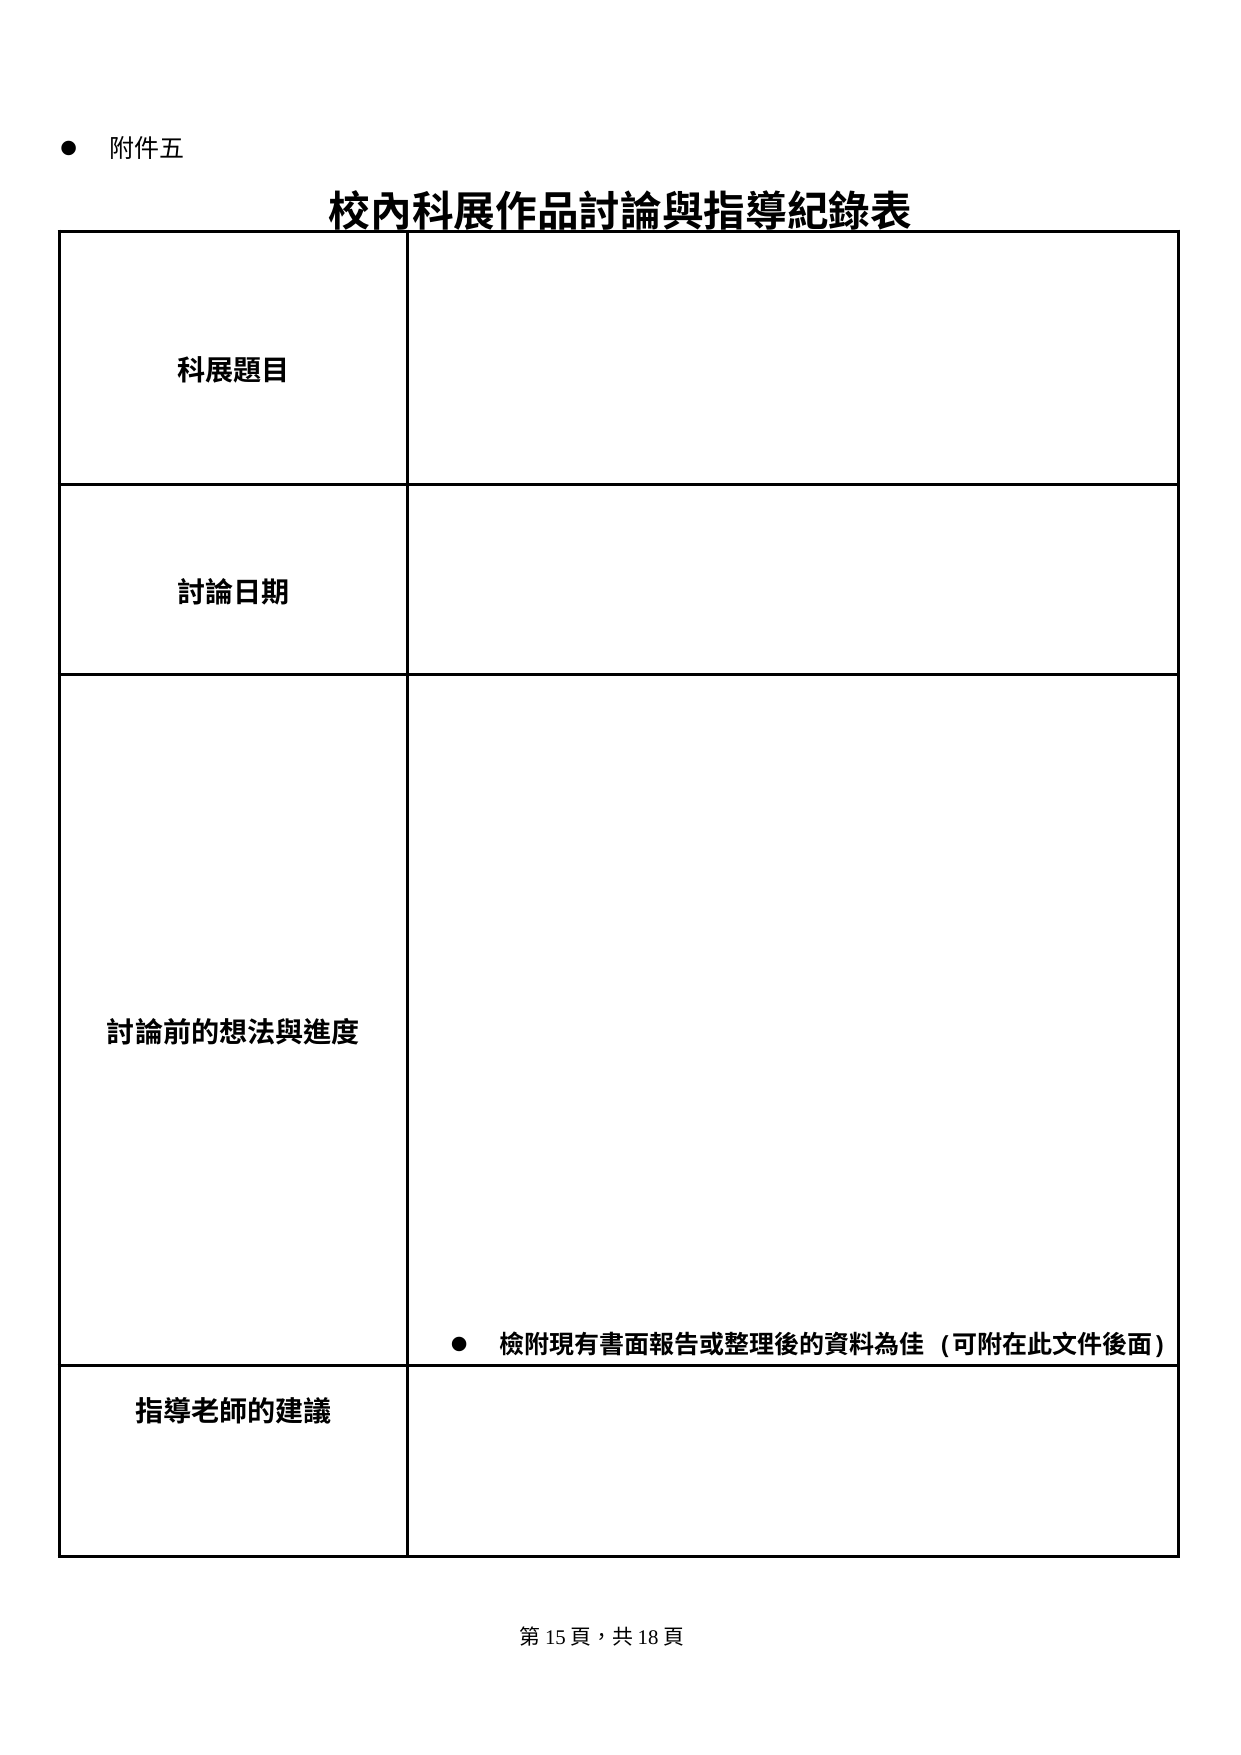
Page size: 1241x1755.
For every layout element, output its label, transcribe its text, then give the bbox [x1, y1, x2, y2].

table_cell [409, 1367, 1177, 1554]
table_cell 討論日期 [61, 486, 406, 673]
table_cell [409, 486, 1177, 673]
table_cell 指導老師的建議 [61, 1367, 406, 1554]
table_header [409, 233, 1177, 483]
table_cell 討論前的想法與進度 [61, 676, 406, 1364]
table_cell 檢附現有書面報告或整理後的資料為佳 (可附在此文件後面) [409, 676, 1177, 1364]
text 校內科展作品討論與指導紀錄表 [59, 167, 1181, 229]
list 附件五 [59, 104, 1181, 167]
table_header 科展題目 [61, 233, 406, 483]
